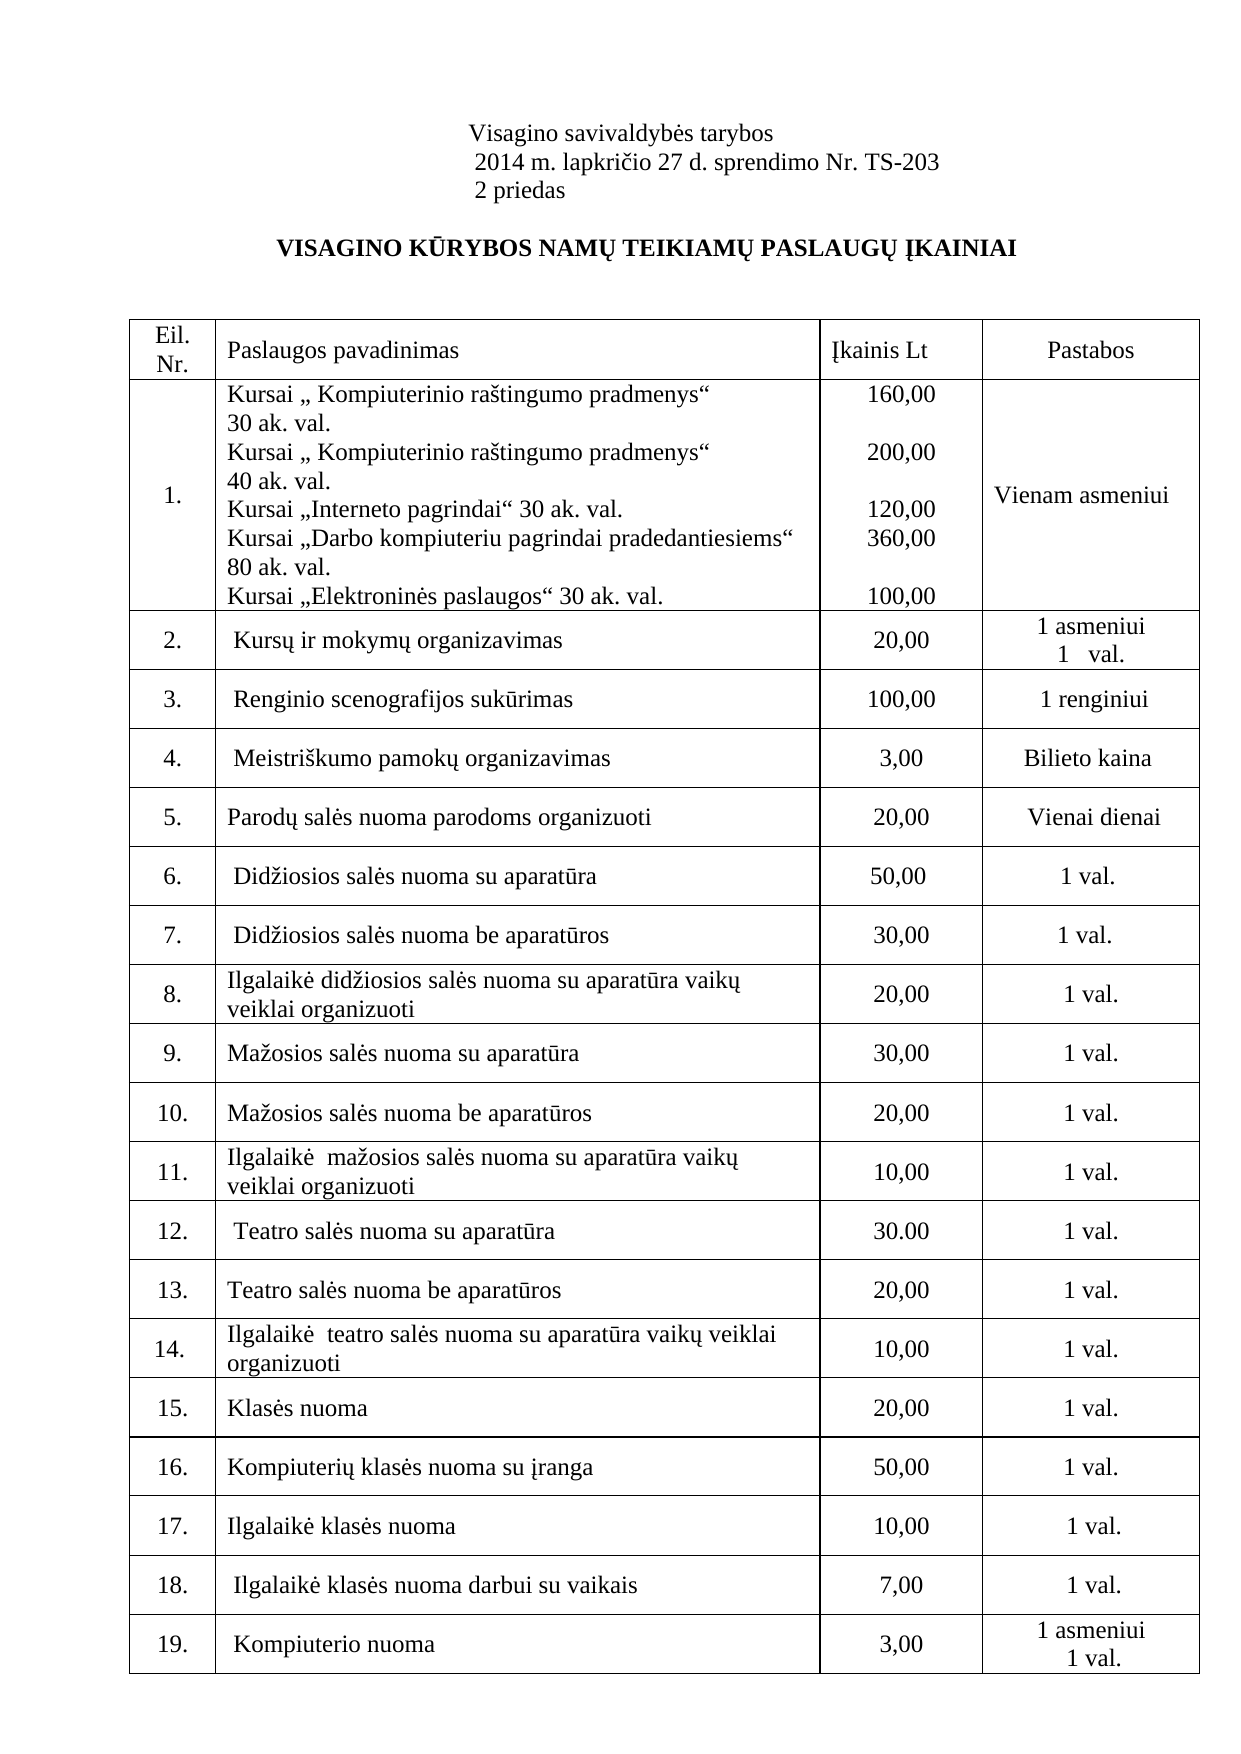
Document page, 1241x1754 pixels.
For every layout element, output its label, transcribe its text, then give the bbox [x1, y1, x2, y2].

table_cell 10,00 [821, 1142, 982, 1200]
table_cell Klasės nuoma [216, 1378, 819, 1436]
table_cell 1 val. [983, 1201, 1199, 1259]
table_cell 1 val. [983, 1438, 1199, 1495]
table_cell 3. [130, 670, 215, 728]
table_cell 1 asmeniui 1 val. [983, 611, 1199, 668]
table_cell 17. [130, 1496, 215, 1554]
table_cell 2. [130, 611, 215, 668]
table_cell 1 val. [983, 1142, 1199, 1200]
table_cell 12. [130, 1201, 215, 1259]
table_cell 20,00 [821, 611, 982, 668]
table_cell 18. [130, 1556, 215, 1613]
table_cell Parodų salės nuoma parodoms organizuoti [216, 788, 819, 846]
table_header Paslaugos pavadinimas [216, 320, 819, 378]
table_cell Ilgalaikė teatro salės nuoma su aparatūra vaikų veiklai organizuoti [216, 1319, 819, 1377]
table_cell Bilieto kaina [983, 729, 1199, 787]
table_header Pastabos [983, 320, 1199, 378]
table_cell 50,00 [821, 847, 982, 905]
table_cell 13. [130, 1260, 215, 1318]
table_cell 1 val. [983, 847, 1199, 905]
table_cell 160,00 200,00 120,00 360,00 100,00 [821, 380, 982, 609]
table_cell 4. [130, 729, 215, 787]
table_cell Kompiuterio nuoma [216, 1615, 819, 1673]
table_cell Kursai „ Kompiuterinio raštingumo pradmenys“ 30 ak. val. Kursai „ Kompiuterinio raštingumo pradmenys“ 40 ak. val. Kursai „Interneto pagrindai“ 30 ak. val. Kursai „Darbo kompiuteriu pagrindai pradedantiesiems“ 80 ak. val. Kursai „Elektroninės paslaugos“ 30 ak. val. [216, 380, 819, 609]
table_cell 1 renginiui [983, 670, 1199, 728]
text Visagino savivaldybės tarybos [118, 118, 1181, 147]
table_cell 1 val. [983, 1319, 1199, 1377]
table_cell 1 asmeniui 1 val. [983, 1615, 1199, 1673]
table_cell Kompiuterių klasės nuoma su įranga [216, 1438, 819, 1495]
table_cell 1 val. [983, 1556, 1199, 1613]
table_cell 9. [130, 1024, 215, 1082]
table_cell 20,00 [821, 1260, 982, 1318]
table_cell 5. [130, 788, 215, 846]
table_cell 1 val. [983, 1260, 1199, 1318]
table_cell 15. [130, 1378, 215, 1436]
table_cell Renginio scenografijos sukūrimas [216, 670, 819, 728]
table_cell 1 val. [983, 1083, 1199, 1141]
table_cell 6. [130, 847, 215, 905]
table_header Eil. Nr. [130, 320, 215, 378]
table_cell 1 val. [983, 1378, 1199, 1436]
table_cell 1. [130, 380, 215, 609]
table_cell Ilgalaikė mažosios salės nuoma su aparatūra vaikų veiklai organizuoti [216, 1142, 819, 1200]
table_cell 7,00 [821, 1556, 982, 1613]
table_cell 30.00 [821, 1201, 982, 1259]
table_cell Didžiosios salės nuoma be aparatūros [216, 906, 819, 964]
table_cell Ilgalaikė klasės nuoma [216, 1496, 819, 1554]
table_cell 50,00 [821, 1438, 982, 1495]
table_header Įkainis Lt [821, 320, 982, 378]
table_cell 14. [130, 1319, 215, 1377]
table_cell 100,00 [821, 670, 982, 728]
table_cell 7. [130, 906, 215, 964]
table_cell 3,00 [821, 729, 982, 787]
table_cell 1 val. [983, 906, 1199, 964]
table_cell Ilgalaikė didžiosios salės nuoma su aparatūra vaikų veiklai organizuoti [216, 965, 819, 1023]
table_cell 3,00 [821, 1615, 982, 1673]
table_cell 20,00 [821, 965, 982, 1023]
table_cell Teatro salės nuoma be aparatūros [216, 1260, 819, 1318]
table_cell 16. [130, 1438, 215, 1495]
table_cell 1 val. [983, 1024, 1199, 1082]
text VISAGINO KŪRYBOS NAMŲ TEIKIAMŲ PASLAUGŲ ĮKAINIAI [118, 233, 1181, 262]
table_cell 10,00 [821, 1319, 982, 1377]
table_cell 8. [130, 965, 215, 1023]
table_cell Meistriškumo pamokų organizavimas [216, 729, 819, 787]
text 2 priedas [118, 176, 1181, 204]
table_cell 20,00 [821, 1378, 982, 1436]
table_cell Vienam asmeniui [983, 380, 1199, 609]
table_cell 1 val. [983, 1496, 1199, 1554]
table_cell Didžiosios salės nuoma su aparatūra [216, 847, 819, 905]
table_cell 11. [130, 1142, 215, 1200]
table_cell Kursų ir mokymų organizavimas [216, 611, 819, 668]
table_cell 1 val. [983, 965, 1199, 1023]
table_cell Vienai dienai [983, 788, 1199, 846]
table_cell 10,00 [821, 1496, 982, 1554]
table_cell 30,00 [821, 906, 982, 964]
table_cell Mažosios salės nuoma be aparatūros [216, 1083, 819, 1141]
table_cell 19. [130, 1615, 215, 1673]
text 2014 m. lapkričio 27 d. sprendimo Nr. TS-203 [118, 147, 1181, 176]
table_cell 20,00 [821, 1083, 982, 1141]
table_cell 30,00 [821, 1024, 982, 1082]
table_cell Ilgalaikė klasės nuoma darbui su vaikais [216, 1556, 819, 1613]
table_cell 10. [130, 1083, 215, 1141]
table_cell Mažosios salės nuoma su aparatūra [216, 1024, 819, 1082]
table_cell 20,00 [821, 788, 982, 846]
table_cell Teatro salės nuoma su aparatūra [216, 1201, 819, 1259]
